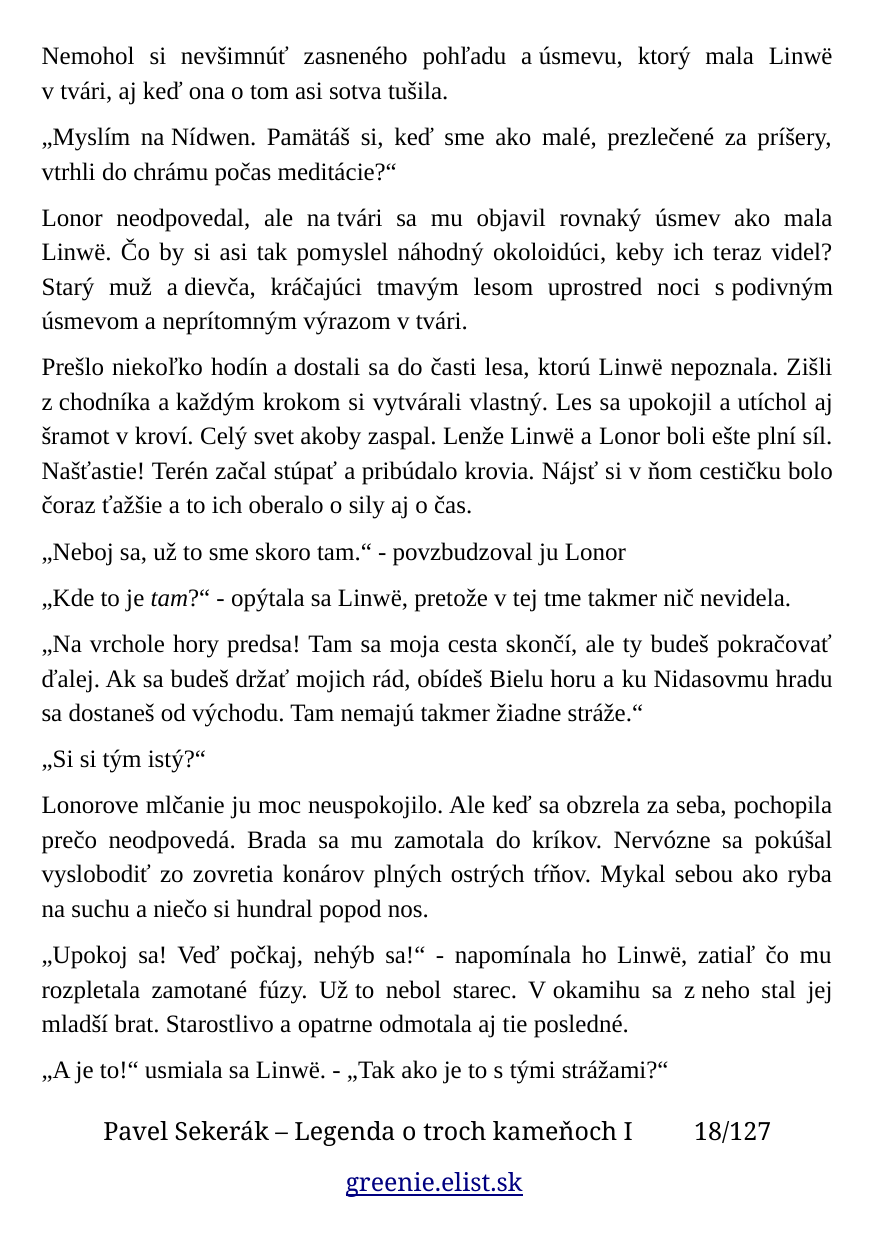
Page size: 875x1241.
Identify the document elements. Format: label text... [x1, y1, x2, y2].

text „Upokoj sa! Veď počkaj, nehýb sa!“ - napomínala ho Linwë, zatiaľ čo mu rozpletala zamotané fúzy. Už to nebol starec. V okamihu sa z neho stal jej mladší brat. Starostlivo a opatrne odmotala aj tie posledné. [41, 940, 833, 1038]
text „Myslím na Nídwen. Pamätáš si, keď sme ako malé, prezlečené za príšery, vtrhli do chrámu počas meditácie?“ [41, 122, 833, 185]
text „Si si tým istý?“ [41, 744, 833, 773]
text „A je to!“ usmiala sa Linwë. - „Tak ako je to s tými strážami?“ [41, 1056, 833, 1084]
text Nemohol si nevšimnúť zasneného pohľadu a úsmevu, ktorý mala Linwë v tvári, aj keď ona o tom asi sotva tušila. [41, 41, 833, 104]
text Lonor neodpovedal, ale na tvári sa mu objavil rovnaký úsmev ako mala Linwë. Čo by si asi tak pomyslel náhodný okoloidúci, keby ich teraz videl? Starý muž a dievča, kráčajúci tmavým lesom uprostred noci s podivným úsmevom a neprítomným výrazom v tvári. [41, 203, 833, 335]
text „Kde to je tam?“ - opýtala sa Linwë, pretože v tej tme takmer nič nevidela. [41, 583, 833, 612]
text „Na vrchole hory predsa! Tam sa moja cesta skončí, ale ty budeš pokračovať ďalej. Ak sa budeš držať mojich rád, obídeš Bielu horu a ku Nidasovmu hradu sa dostaneš od východu. Tam nemajú takmer žiadne stráže.“ [41, 629, 833, 727]
text Lonorove mlčanie ju moc neuspokojilo. Ale keď sa obzrela za seba, pochopila prečo neodpovedá. Brada sa mu zamotala do kríkov. Nervózne sa pokúšal vyslobodiť zo zovretia konárov plných ostrých tŕňov. Mykal sebou ako ryba na suchu a niečo si hundral popod nos. [41, 791, 833, 923]
text Prešlo niekoľko hodín a dostali sa do časti lesa, ktorú Linwë nepoznala. Zišli z chodníka a každým krokom si vytvárali vlastný. Les sa upokojil a utíchol aj šramot v kroví. Celý svet akoby zaspal. Lenže Linwë a Lonor boli ešte plní síl. Našťastie! Terén začal stúpať a pribúdalo krovia. Nájsť si v ňom cestičku bolo čoraz ťažšie a to ich oberalo o sily aj o čas. [41, 352, 833, 519]
text „Neboj sa, už to sme skoro tam.“ - povzbudzoval ju Lonor [41, 537, 833, 565]
